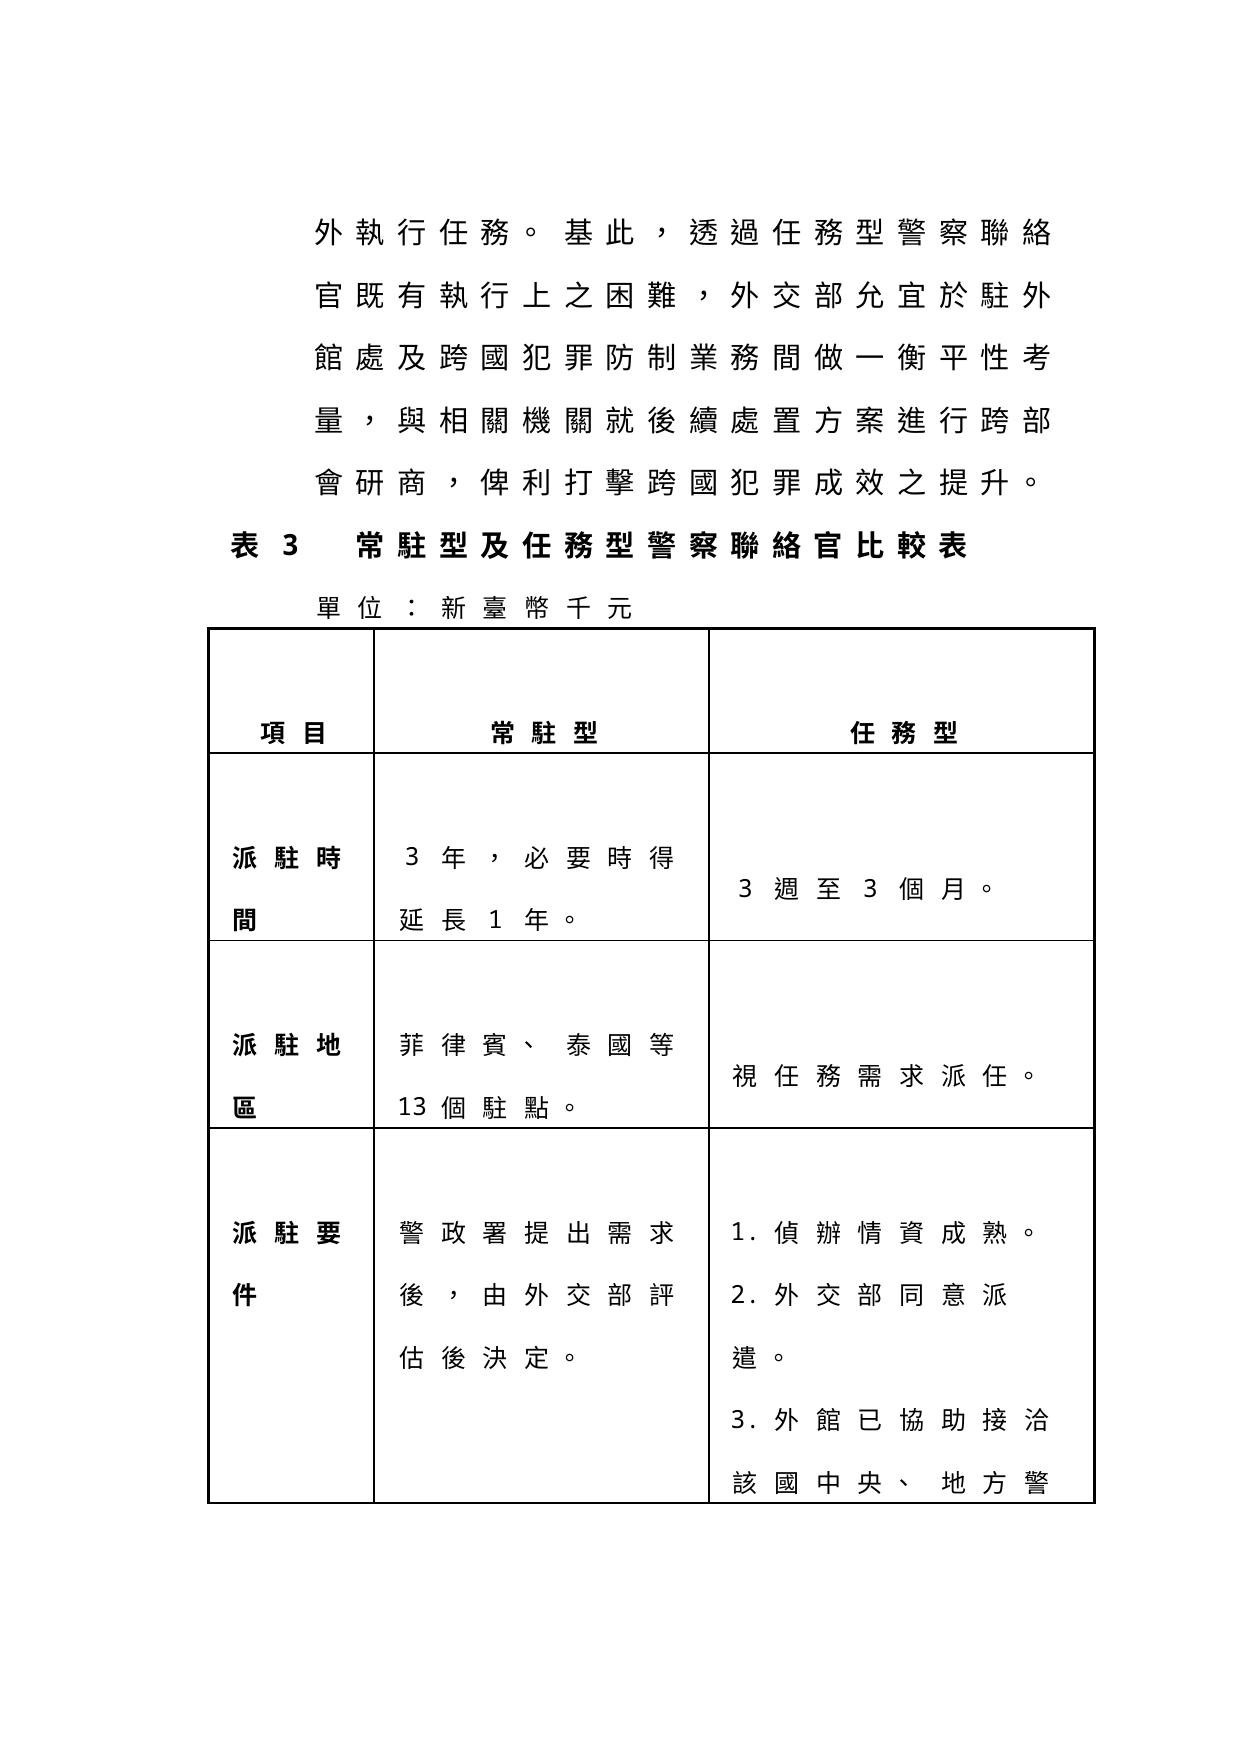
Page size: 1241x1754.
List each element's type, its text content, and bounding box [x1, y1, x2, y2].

table_header 項目 [210, 630, 373, 752]
text 外執行任務。基此，透過任務型警察聯絡官既有執行上之困難，外交部允宜於駐外館處及跨國犯罪防制業務間做一衡平性考量，與相關機關就後續處置方案進行跨部會研商，俾利打擊跨國犯罪成效之提升。 [271, 189, 1058, 502]
table_header 任務型 [710, 630, 1093, 752]
table_cell 派駐地區 [210, 941, 373, 1127]
table_cell 視任務需求派任。 [710, 941, 1093, 1127]
table_cell 菲律賓、泰國等13個駐點。 [375, 941, 708, 1127]
table_cell 1.偵辦情資成熟。 2.外交部同意派遣。 3.外館已協助接洽該國中央、地方警 [710, 1129, 1093, 1502]
table_cell 派駐時間 [210, 754, 373, 939]
table_cell 3年，必要時得延長1年。 [375, 754, 708, 939]
table_cell 派駐要件 [210, 1129, 373, 1502]
table_cell 警政署提出需求後，由外交部評估後決定。 [375, 1129, 708, 1502]
table_header 常駐型 [375, 630, 708, 752]
text 表3 常駐型及任務型警察聯絡官比較表 單位：新臺幣千元 [197, 502, 1087, 627]
table_cell 3週至3個月。 [710, 754, 1093, 939]
